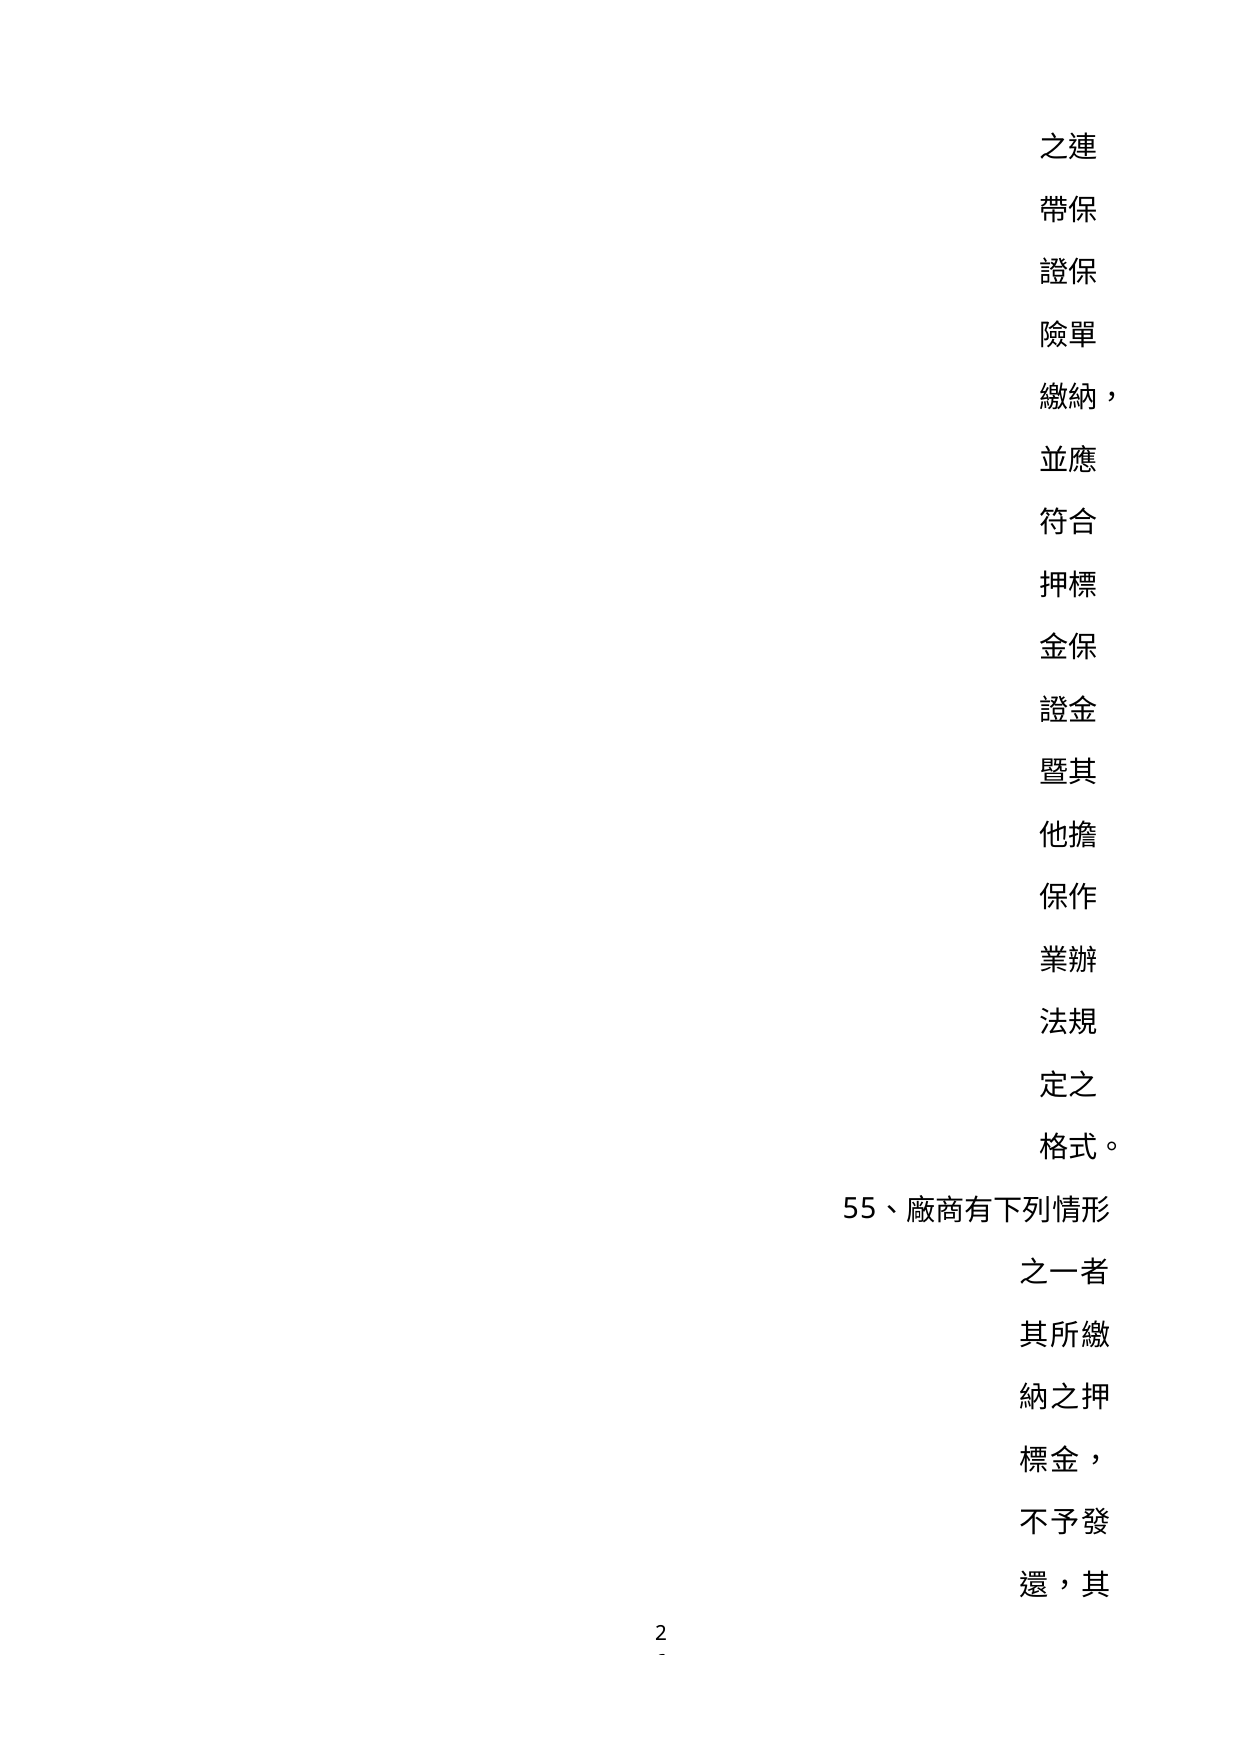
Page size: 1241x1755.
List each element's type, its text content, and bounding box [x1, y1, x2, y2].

list 廠商有下列情形之一者，其所繳納之押標金，不予發還，其已發還者，並予追繳：（無押標金者免列） [842, 1166, 1110, 1603]
list 押標金及保證金應由廠商以現金、金融機構簽發之本票或支票、保付支票、郵政匯票、無記名政府公債、設定質權之金融機構定期存款單、銀行開發或保兌之不可撤銷擔保信用狀繳納，或取具銀行之書面連帶保證、保險公司之連帶保證保險單繳納，並應符合押標金保證金暨其他擔保作業辦法規定之格式。 [842, 103, 1110, 1166]
